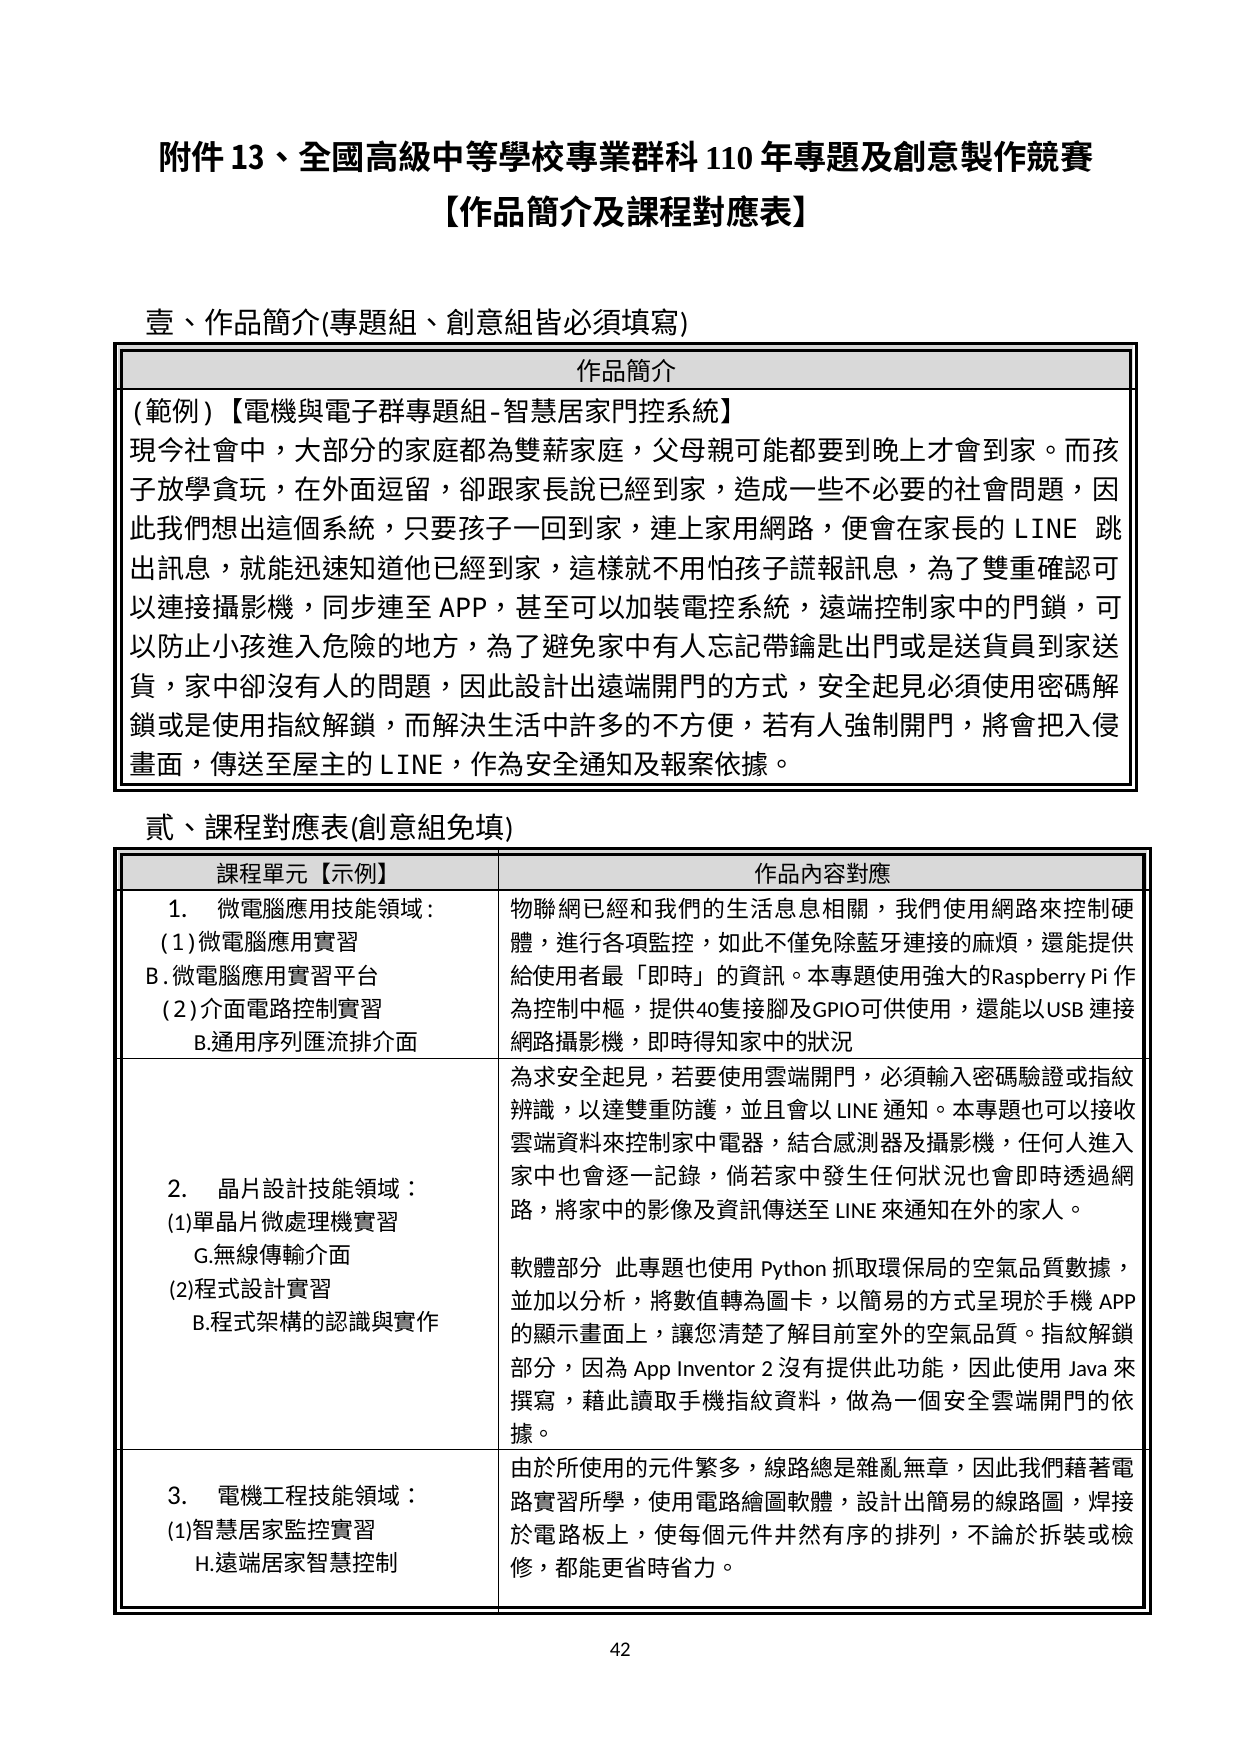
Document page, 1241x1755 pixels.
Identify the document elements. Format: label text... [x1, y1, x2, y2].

text 附件13、全國高級中等學校專業群科110年專題及創意製作競賽 【作品簡介及課程對應表】 [118, 131, 1133, 234]
table_cell 由於所使用的元件繁多，線路總是雜亂無章，因此我們藉著電路實習所學，使用電路繪圖軟體，設計出簡易的線路圖，焊接於電路板上，使每個元件井然有序的排列，不論於拆裝或檢修，都能更省時省力。 [499, 1450, 1142, 1606]
table_header 作品簡介 [118, 345, 1133, 388]
table_header 課程單元【示例】 [118, 850, 498, 889]
text 壹、作品簡介(專題組、創意組皆必須填寫) [146, 300, 1122, 342]
table_cell (範例)【電機與電子群專題組-智慧居家門控系統】 現今社會中，大部分的家庭都為雙薪家庭，父母親可能都要到晚上才會到家。而孩子放學貪玩，在外面逗留，卻跟家長說已經到家，造成一些不必要的社會問題，因此我們想出這個系統，只要孩子一回到家，連上家用網路，便會在家長的LINE 跳出訊息，就能迅速知道他已經到家，這樣就不用怕孩子謊報訊息，為了雙重確認可以連接攝影機，同步連至APP，甚至可以加裝電控系統，遠端控制家中的門鎖，可以防止小孩進入危險的地方，為了避免家中有人忘記帶鑰匙出門或是送貨員到家送貨，家中卻沒有人的問題，因此設計出遠端開門的方式，安全起見必須使用密碼解鎖或是使用指紋解鎖，而解決生活中許多的不方便，若有人強制開門，將會把入侵畫面，傳送至屋主的LINE，作為安全通知及報案依據。 [123, 390, 1129, 783]
table_cell 微電腦應用技能領域: (1)微電腦應用實習 B.微電腦應用實習平台 (2)介面電路控制實習 B.通用序列匯流排介面 [123, 891, 498, 1057]
text 貳、課程對應表(創意組免填) [146, 804, 1122, 847]
table_header 作品內容對應 [499, 850, 1147, 889]
table_cell 為求安全起見，若要使用雲端開門，必須輸入密碼驗證或指紋辨識，以達雙重防護，並且會以LINE通知。本專題也可以接收雲端資料來控制家中電器，結合感測器及攝影機，任何人進入家中也會逐一記錄，倘若家中發生任何狀況也會即時透過網路，將家中的影像及資訊傳送至LINE來通知在外的家人。 軟體部分 此專題也使用Python抓取環保局的空氣品質數據，並加以分析，將數值轉為圖卡，以簡易的方式呈現於手機APP的顯示畫面上，讓您清楚了解目前室外的空氣品質。指紋解鎖部分，因為App Inventor 2沒有提供此功能，因此使用Java來撰寫，藉此讀取手機指紋資料，做為一個安全雲端開門的依據。 [499, 1059, 1142, 1449]
table_cell 電機工程技能領域： (1)智慧居家監控實習 H.遠端居家智慧控制 [123, 1450, 498, 1606]
table_cell 晶片設計技能領域： (1)單晶片微處理機實習 G.無線傳輸介面 (2)程式設計實習 B.程式架構的認識與實作 [123, 1059, 498, 1449]
table_cell 物聯網已經和我們的生活息息相關，我們使用網路來控制硬體，進行各項監控，如此不僅免除藍牙連接的麻煩，還能提供給使用者最「即時」的資訊。本專題使用強大的Raspberry Pi 作為控制中樞，提供40隻接腳及GPIO可供使用，還能以USB 連接網路攝影機，即時得知家中的狀況 [499, 891, 1142, 1057]
